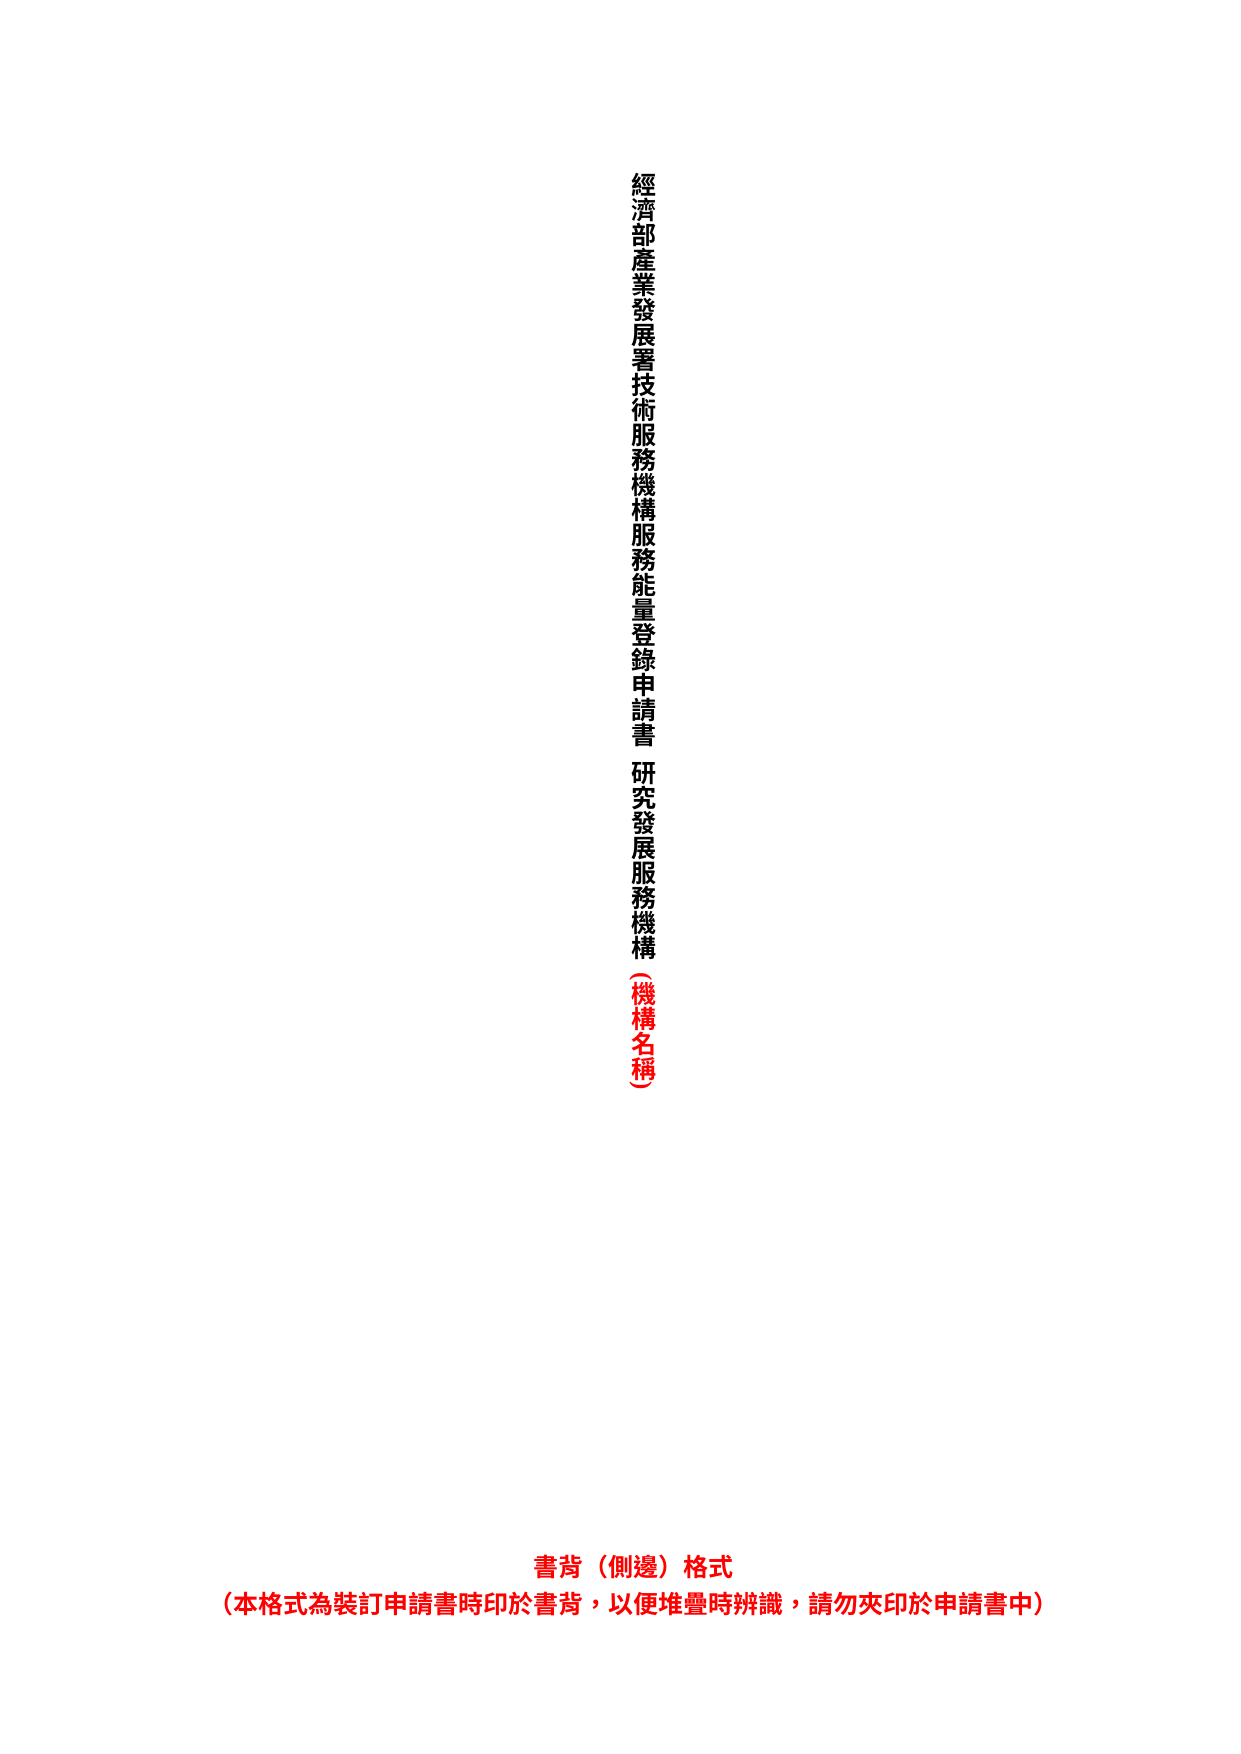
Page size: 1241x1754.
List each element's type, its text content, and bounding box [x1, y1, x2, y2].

text 經濟部產業發展署技術服務機構服務能量登錄申請書 研究發展服務機構 (機構名稱) [626, 172, 661, 1540]
text [626, 1625, 661, 1651]
text 書背（側邊）格式 [207, 1548, 1058, 1584]
text （本格式為裝訂申請書時印於書背，以便堆疊時辨識，請勿夾印於申請書中） [207, 1584, 1058, 1617]
